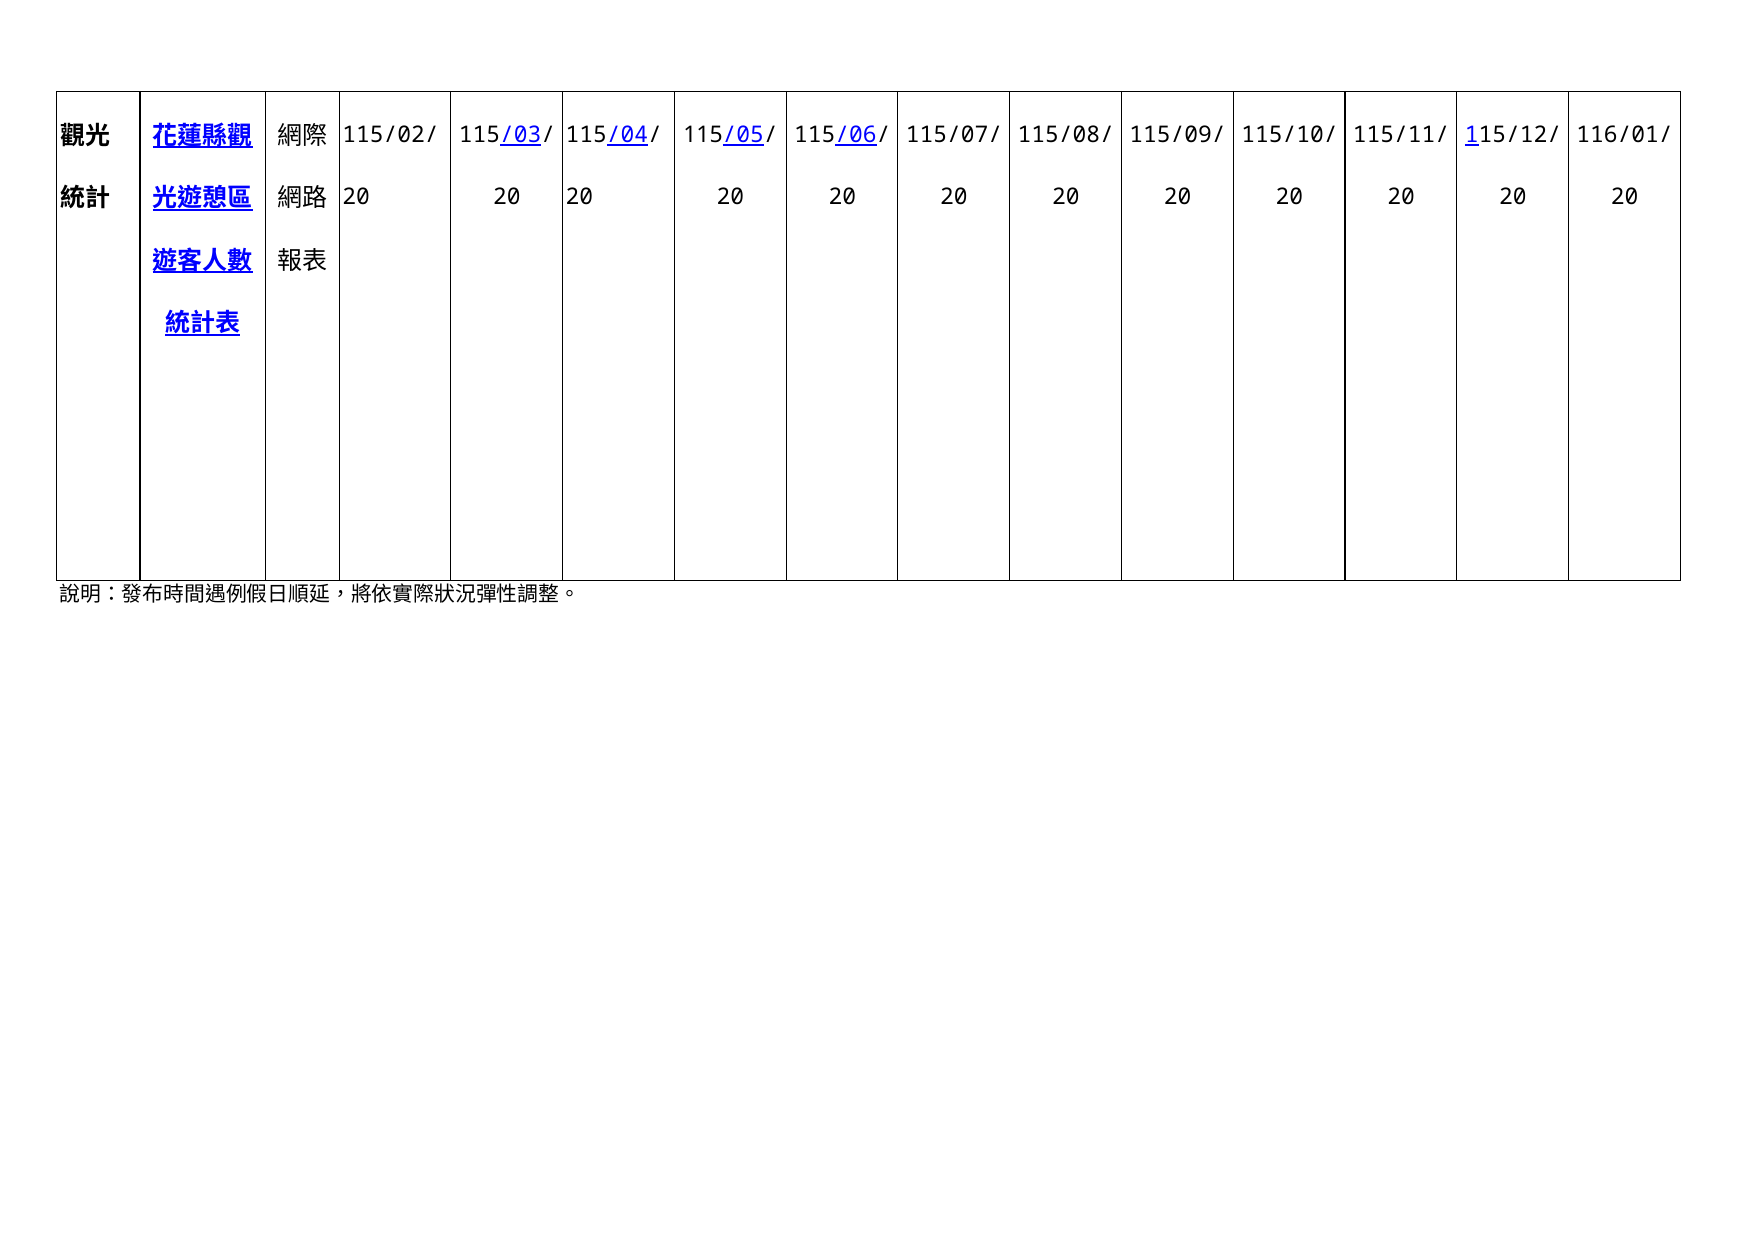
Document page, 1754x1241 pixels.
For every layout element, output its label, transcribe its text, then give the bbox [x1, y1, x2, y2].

table_cell [563, 376, 674, 410]
table_cell [563, 478, 674, 512]
table_cell [451, 444, 562, 478]
table_cell [57, 410, 139, 444]
table_cell [141, 478, 265, 512]
table_cell [451, 376, 562, 410]
table_cell 115/10/20 [1234, 92, 1344, 342]
table_cell [1234, 376, 1344, 410]
table_cell [1569, 478, 1680, 512]
table_cell [141, 342, 265, 376]
table_cell [1346, 444, 1456, 478]
table_cell [1569, 410, 1680, 444]
table_cell [1346, 478, 1456, 512]
table_cell [57, 546, 139, 580]
table_cell 網際網路報表 [266, 92, 339, 342]
table_cell [340, 410, 450, 444]
table_cell [57, 478, 139, 512]
table_cell [898, 410, 1009, 444]
table_cell [787, 546, 897, 580]
table_cell [451, 342, 562, 376]
table_cell [1122, 444, 1233, 478]
table_cell [1457, 546, 1568, 580]
table_cell [1569, 512, 1680, 546]
table_cell [1722, 91, 1726, 342]
table_cell [340, 478, 450, 512]
table_cell [1234, 342, 1344, 376]
table_cell [787, 376, 897, 410]
table_cell [1457, 444, 1568, 478]
table_cell [787, 478, 897, 512]
table_cell [266, 342, 339, 376]
table_cell [57, 342, 139, 376]
table_cell 115/04/20 [563, 92, 674, 342]
table_cell [787, 342, 897, 376]
table_cell 115/12/20 [1457, 92, 1568, 342]
table_cell [675, 342, 786, 376]
table_cell [1010, 410, 1121, 444]
table_cell [787, 512, 897, 546]
table_cell [1722, 546, 1726, 580]
table_cell [1457, 376, 1568, 410]
table_cell 115/02/20 [340, 92, 450, 342]
table_cell [675, 376, 786, 410]
table_cell [898, 444, 1009, 478]
table_cell [1346, 546, 1456, 580]
table_cell [1122, 546, 1233, 580]
table_cell [563, 512, 674, 546]
table_cell [1681, 376, 1722, 410]
table_cell [1234, 546, 1344, 580]
table_cell 115/05/20 [675, 92, 786, 342]
table_cell [1457, 410, 1568, 444]
table_cell [57, 376, 139, 410]
table_cell [1722, 410, 1726, 444]
table_cell [340, 546, 450, 580]
table_cell [1010, 512, 1121, 546]
table_cell [1681, 342, 1722, 376]
table_cell [675, 546, 786, 580]
table_cell 115/08/20 [1010, 92, 1121, 342]
table_cell [141, 444, 265, 478]
table_cell [1010, 342, 1121, 376]
table_cell [898, 546, 1009, 580]
table_cell 115/06/20 [787, 92, 897, 342]
table_cell [451, 478, 562, 512]
table_cell [1681, 410, 1722, 444]
table_cell [1122, 478, 1233, 512]
table_cell [1346, 410, 1456, 444]
table_cell [451, 410, 562, 444]
table_cell [1346, 376, 1456, 410]
table_cell [141, 546, 265, 580]
table_cell [141, 512, 265, 546]
table_cell [1234, 512, 1344, 546]
table_cell [1681, 512, 1722, 546]
table_cell 115/11/20 [1346, 92, 1456, 342]
table_cell [57, 444, 139, 478]
table_cell 觀光 統計 [57, 92, 139, 342]
table_cell [1346, 342, 1456, 376]
table_cell [898, 478, 1009, 512]
table_cell [141, 376, 265, 410]
table_cell [1681, 478, 1722, 512]
table_cell [1722, 376, 1726, 410]
table_cell [340, 512, 450, 546]
table_cell [1010, 478, 1121, 512]
table_cell [1722, 478, 1726, 512]
table_cell [1010, 444, 1121, 478]
table_cell 116/01/20 [1569, 92, 1680, 342]
table_cell [1010, 546, 1121, 580]
table_cell [1681, 444, 1722, 478]
table_cell [1122, 512, 1233, 546]
table_cell [266, 444, 339, 478]
table_cell [340, 376, 450, 410]
table_cell [1569, 342, 1680, 376]
table_cell [266, 410, 339, 444]
table_cell [266, 512, 339, 546]
table_cell [340, 342, 450, 376]
table_cell [1234, 478, 1344, 512]
table_cell [563, 444, 674, 478]
table_cell [141, 410, 265, 444]
table_cell [563, 410, 674, 444]
table_cell [675, 512, 786, 546]
table_cell [1122, 376, 1233, 410]
table_cell [1122, 342, 1233, 376]
table_cell [1234, 410, 1344, 444]
table_cell [787, 444, 897, 478]
table_cell 115/03/20 [451, 92, 562, 342]
text 說明：發布時間遇例假日順延，將依實際狀況彈性調整。 [59, 581, 1724, 606]
table_cell [266, 376, 339, 410]
table_cell [675, 444, 786, 478]
table_cell [266, 478, 339, 512]
table_cell [1569, 444, 1680, 478]
table_cell [1722, 512, 1726, 546]
table_cell [675, 410, 786, 444]
table_cell [340, 444, 450, 478]
table_cell [898, 376, 1009, 410]
table_cell [563, 546, 674, 580]
table_cell [1457, 512, 1568, 546]
table_cell 花蓮縣觀光遊憩區遊客人數統計表 [141, 92, 265, 342]
table_cell [898, 512, 1009, 546]
table_cell [1569, 376, 1680, 410]
table_cell [675, 478, 786, 512]
table_cell [1722, 342, 1726, 376]
table_cell 115/07/20 [898, 92, 1009, 342]
table_cell [451, 512, 562, 546]
table_cell [1010, 376, 1121, 410]
table_cell [266, 546, 339, 580]
table_cell [1234, 444, 1344, 478]
table_cell [1681, 91, 1722, 342]
table_cell 115/09/20 [1122, 92, 1233, 342]
table_cell [1569, 546, 1680, 580]
table_cell [1722, 444, 1726, 478]
table_cell [1457, 478, 1568, 512]
table_cell [898, 342, 1009, 376]
table_cell [787, 410, 897, 444]
table_cell [57, 512, 139, 546]
table_cell [1122, 410, 1233, 444]
table_cell [451, 546, 562, 580]
table_cell [563, 342, 674, 376]
table_cell [1681, 546, 1722, 580]
table_cell [1457, 342, 1568, 376]
table_cell [1346, 512, 1456, 546]
